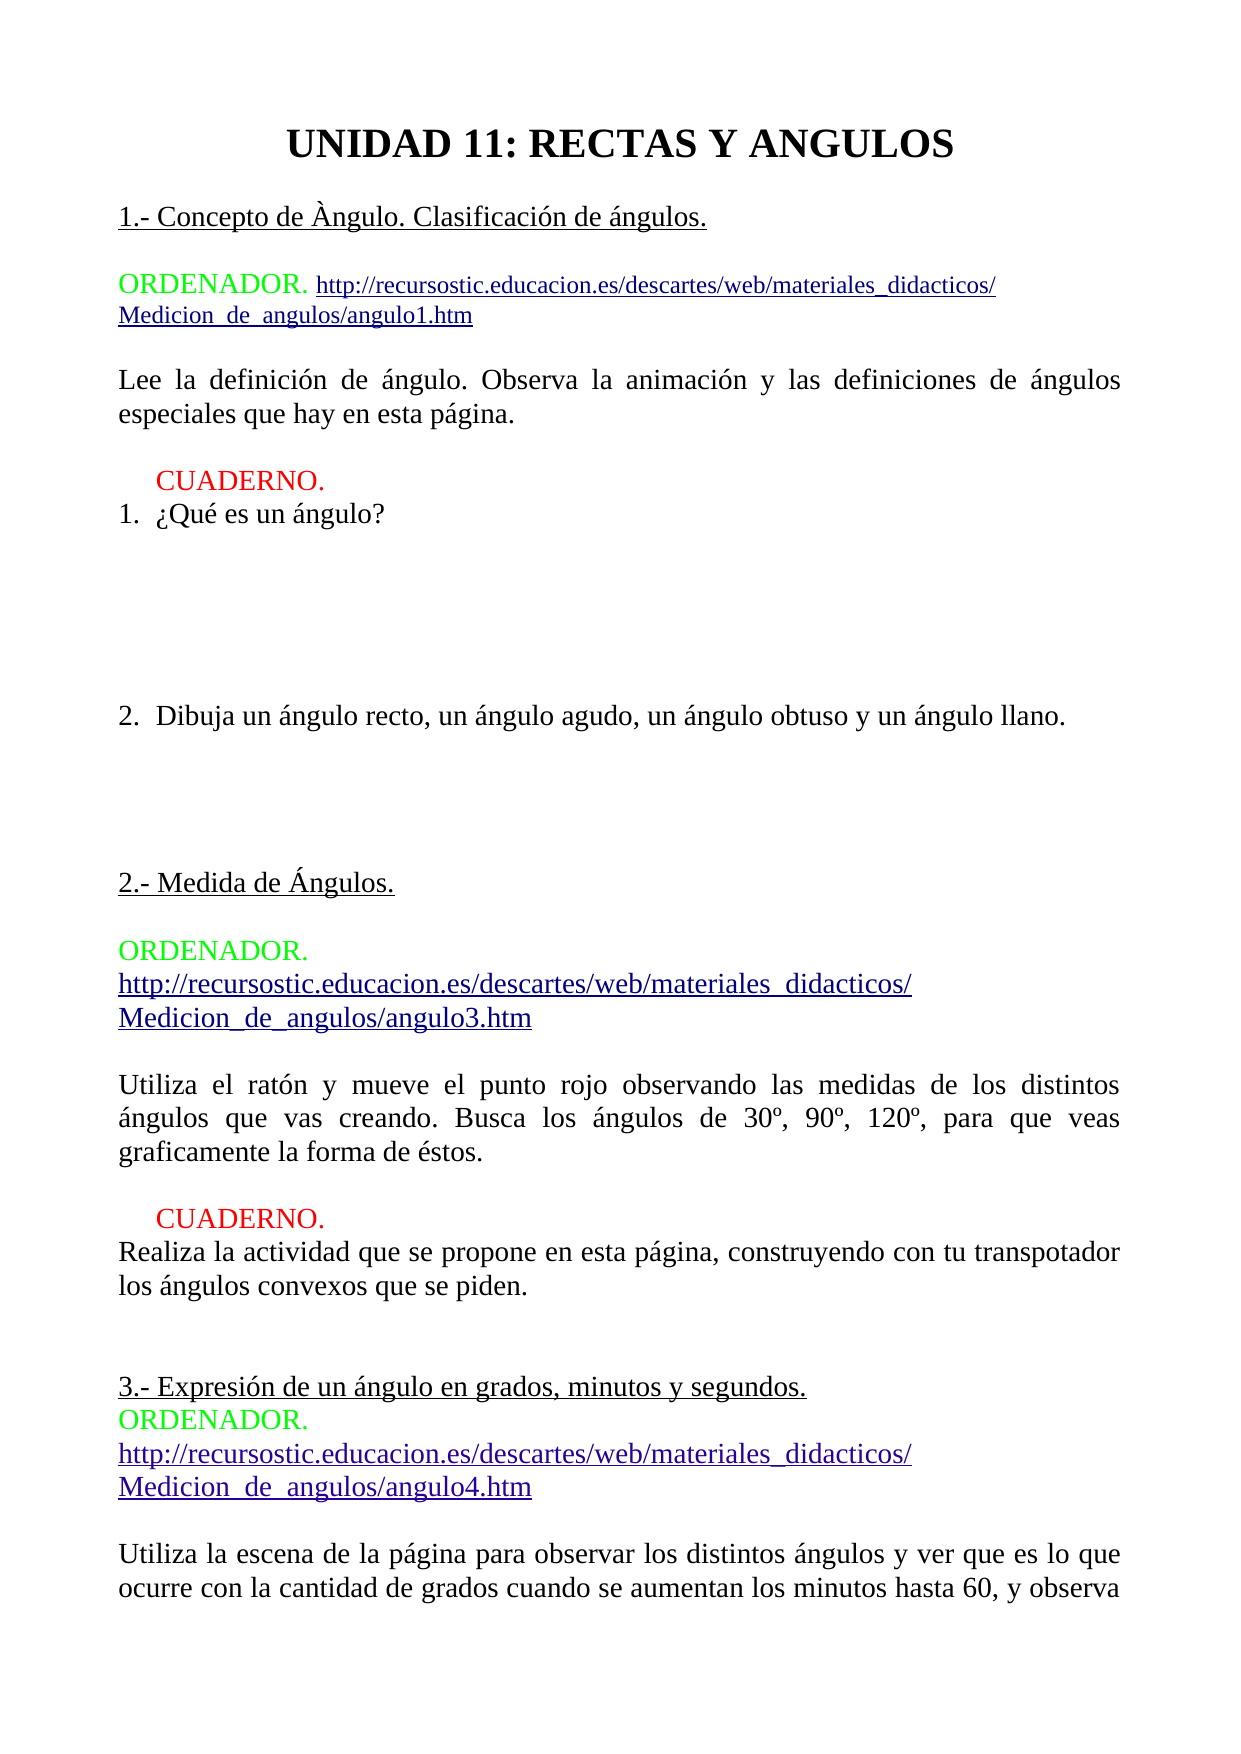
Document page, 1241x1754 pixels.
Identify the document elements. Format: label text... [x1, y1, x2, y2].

text 1.- Concepto de Àngulo. Clasificación de ángulos. [118, 199, 1122, 233]
text ORDENADOR. http://recursostic.educacion.es/descartes/web/materiales_didacticos/Medicion_de_angulos/angulo1.htm [118, 267, 1122, 329]
text Utiliza la escena de la página para observar los distintos ángulos y ver que es lo que ocurre con la cantidad de grados cuando se aumentan los minutos hasta 60, y observa [118, 1536, 1122, 1603]
text http://recursostic.educacion.es/descartes/web/materiales_didacticos/Medicion_de_angulos/angulo4.htm [118, 1436, 1122, 1503]
text ORDENADOR. [118, 1402, 1122, 1436]
list ¿Qué es un ángulo? [118, 497, 1122, 530]
text http://recursostic.educacion.es/descartes/web/materiales_didacticos/Medicion_de_angulos/angulo3.htm [118, 966, 1122, 1033]
text ORDENADOR. [118, 933, 1122, 966]
text 3.- Expresión de un ángulo en grados, minutos y segundos. [118, 1369, 1122, 1402]
text Lee la definición de ángulo. Observa la animación y las definiciones de ángulos especiales que hay en esta página. [118, 362, 1122, 429]
list Dibuja un ángulo recto, un ángulo agudo, un ángulo obtuso y un ángulo llano. [118, 698, 1122, 731]
text 2.- Medida de Ángulos. [118, 866, 1122, 899]
text Realiza la actividad que se propone en esta página, construyendo con tu transpotador los ángulos convexos que se piden. [118, 1234, 1122, 1302]
text Utiliza el ratón y mueve el punto rojo observando las medidas de los distintos ángulos que vas creando. Busca los ángulos de 30º, 90º, 120º, para que veas graficamente la forma de éstos. [118, 1067, 1122, 1167]
list CUADERNO. [118, 1201, 1122, 1234]
text UNIDAD 11: RECTAS Y ANGULOS [118, 118, 1122, 166]
list CUADERNO. [118, 463, 1122, 497]
